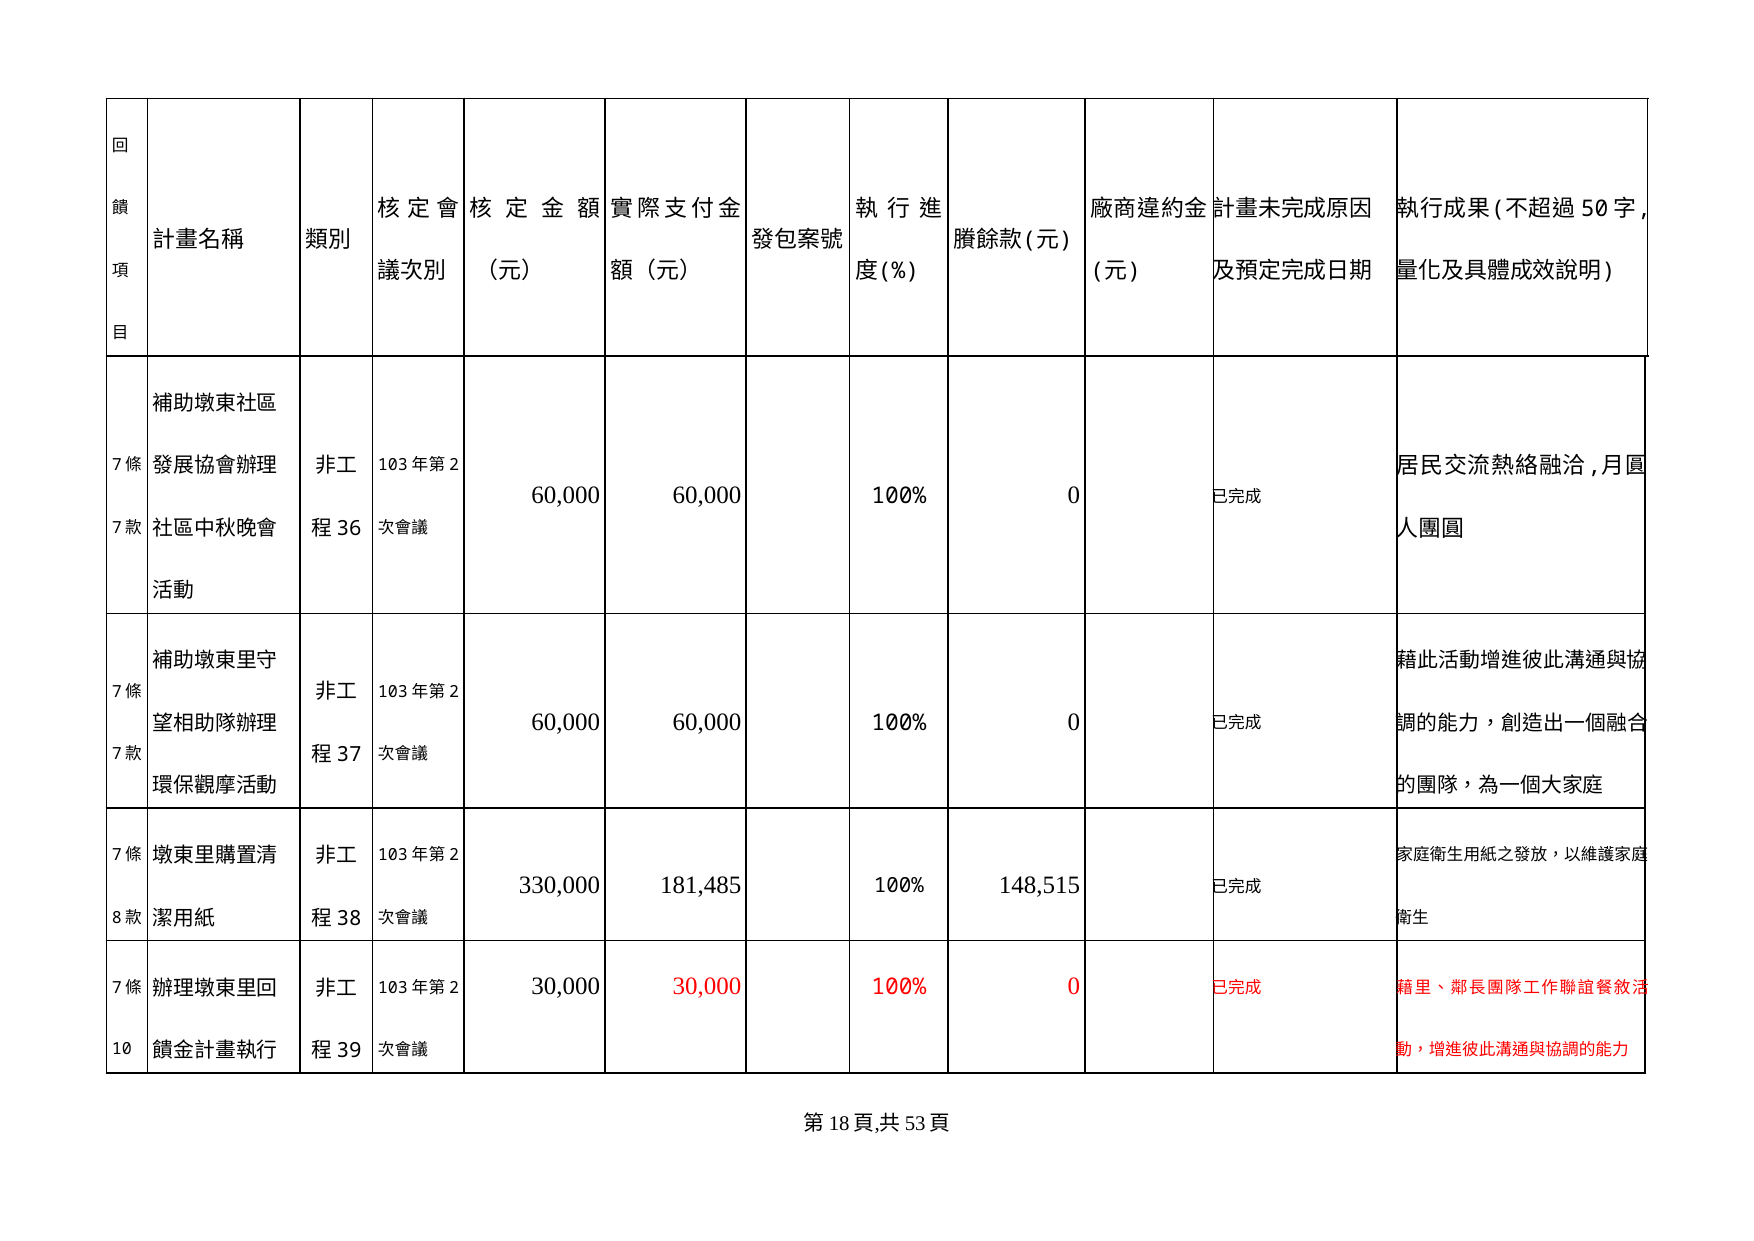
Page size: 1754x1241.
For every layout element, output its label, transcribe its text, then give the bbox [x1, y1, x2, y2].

table_cell 藉此活動增進彼此溝通與協調的能力，創造出一個融合的團隊，為一個大家庭 [1398, 614, 1644, 807]
table_cell 辦理墩東里回饋金計畫執行 [148, 941, 299, 1072]
table_cell 0 [949, 941, 1084, 1072]
table_cell 非工程39 [301, 941, 372, 1072]
table_cell 60,000 [465, 357, 604, 612]
table_cell 7條8款 [107, 809, 147, 940]
table_cell [1086, 614, 1213, 807]
table_cell 7條7款 [107, 614, 147, 807]
table_cell 7條10 [107, 941, 147, 1072]
table_cell 墩東里購置清潔用紙 [148, 809, 299, 940]
table_cell 補助墩東社區發展協會辦理社區中秋晚會活動 [148, 357, 299, 612]
table_header 回饋項目 [107, 99, 147, 355]
table_cell 家庭衛生用紙之發放，以維護家庭衛生 [1398, 809, 1644, 940]
table_cell 已完成 [1214, 614, 1396, 807]
table_cell 148,515 [949, 809, 1084, 940]
table_cell 0 [949, 614, 1084, 807]
table_cell 補助墩東里守望相助隊辦理環保觀摩活動 [148, 614, 299, 807]
table_cell 非工程36 [301, 357, 372, 612]
table_cell 103年第2次會議 [373, 614, 463, 807]
table_header 核定會議次別 [373, 99, 463, 355]
table_cell 藉里、鄰長團隊工作聯誼餐敘活動，增進彼此溝通與協調的能力 [1398, 941, 1644, 1072]
table_header 發包案號 [747, 99, 849, 355]
table_cell [747, 614, 849, 807]
table_cell 7條7款 [107, 357, 147, 612]
table_header 實際支付金額（元） [606, 99, 745, 355]
table_cell 已完成 [1214, 941, 1396, 1072]
table_cell 181,485 [606, 809, 745, 940]
table_cell 非工程38 [301, 809, 372, 940]
table_cell 居民交流熱絡融洽,月圓人團圓 [1398, 357, 1644, 612]
table_header 計畫名稱 [148, 99, 299, 355]
table_cell 100% [850, 357, 947, 612]
table_cell 100% [850, 941, 947, 1072]
table_cell [1086, 357, 1213, 612]
table_cell 非工程37 [301, 614, 372, 807]
table_cell 103年第2次會議 [373, 941, 463, 1072]
table_cell 60,000 [606, 357, 745, 612]
table_cell [1086, 809, 1213, 940]
table_header 廠商違約金(元) [1086, 99, 1213, 355]
table_header 核定金額（元） [465, 99, 604, 355]
table_cell 已完成 [1214, 809, 1396, 940]
table_cell [1086, 941, 1213, 1072]
table_cell 0 [949, 357, 1084, 612]
table_cell [747, 357, 849, 612]
table_cell 30,000 [465, 941, 604, 1072]
table_cell 60,000 [606, 614, 745, 807]
table_header 執行進度(%) [850, 99, 947, 355]
table_cell 330,000 [465, 809, 604, 940]
table_cell [747, 809, 849, 940]
table_cell 30,000 [606, 941, 745, 1072]
table_cell 100% [850, 809, 947, 940]
table_header 執行成果(不超過50字,量化及具體成效說明) [1398, 99, 1647, 355]
table_cell 103年第2次會議 [373, 809, 463, 940]
table_cell 100% [850, 614, 947, 807]
table_header 計畫未完成原因 及預定完成日期 [1214, 99, 1396, 355]
table_header 類別 [301, 99, 372, 355]
table_cell 60,000 [465, 614, 604, 807]
table_cell 103年第2次會議 [373, 357, 463, 612]
table_cell 已完成 [1214, 357, 1396, 612]
table_header 賸餘款(元) [949, 99, 1084, 355]
table_cell [747, 941, 849, 1072]
